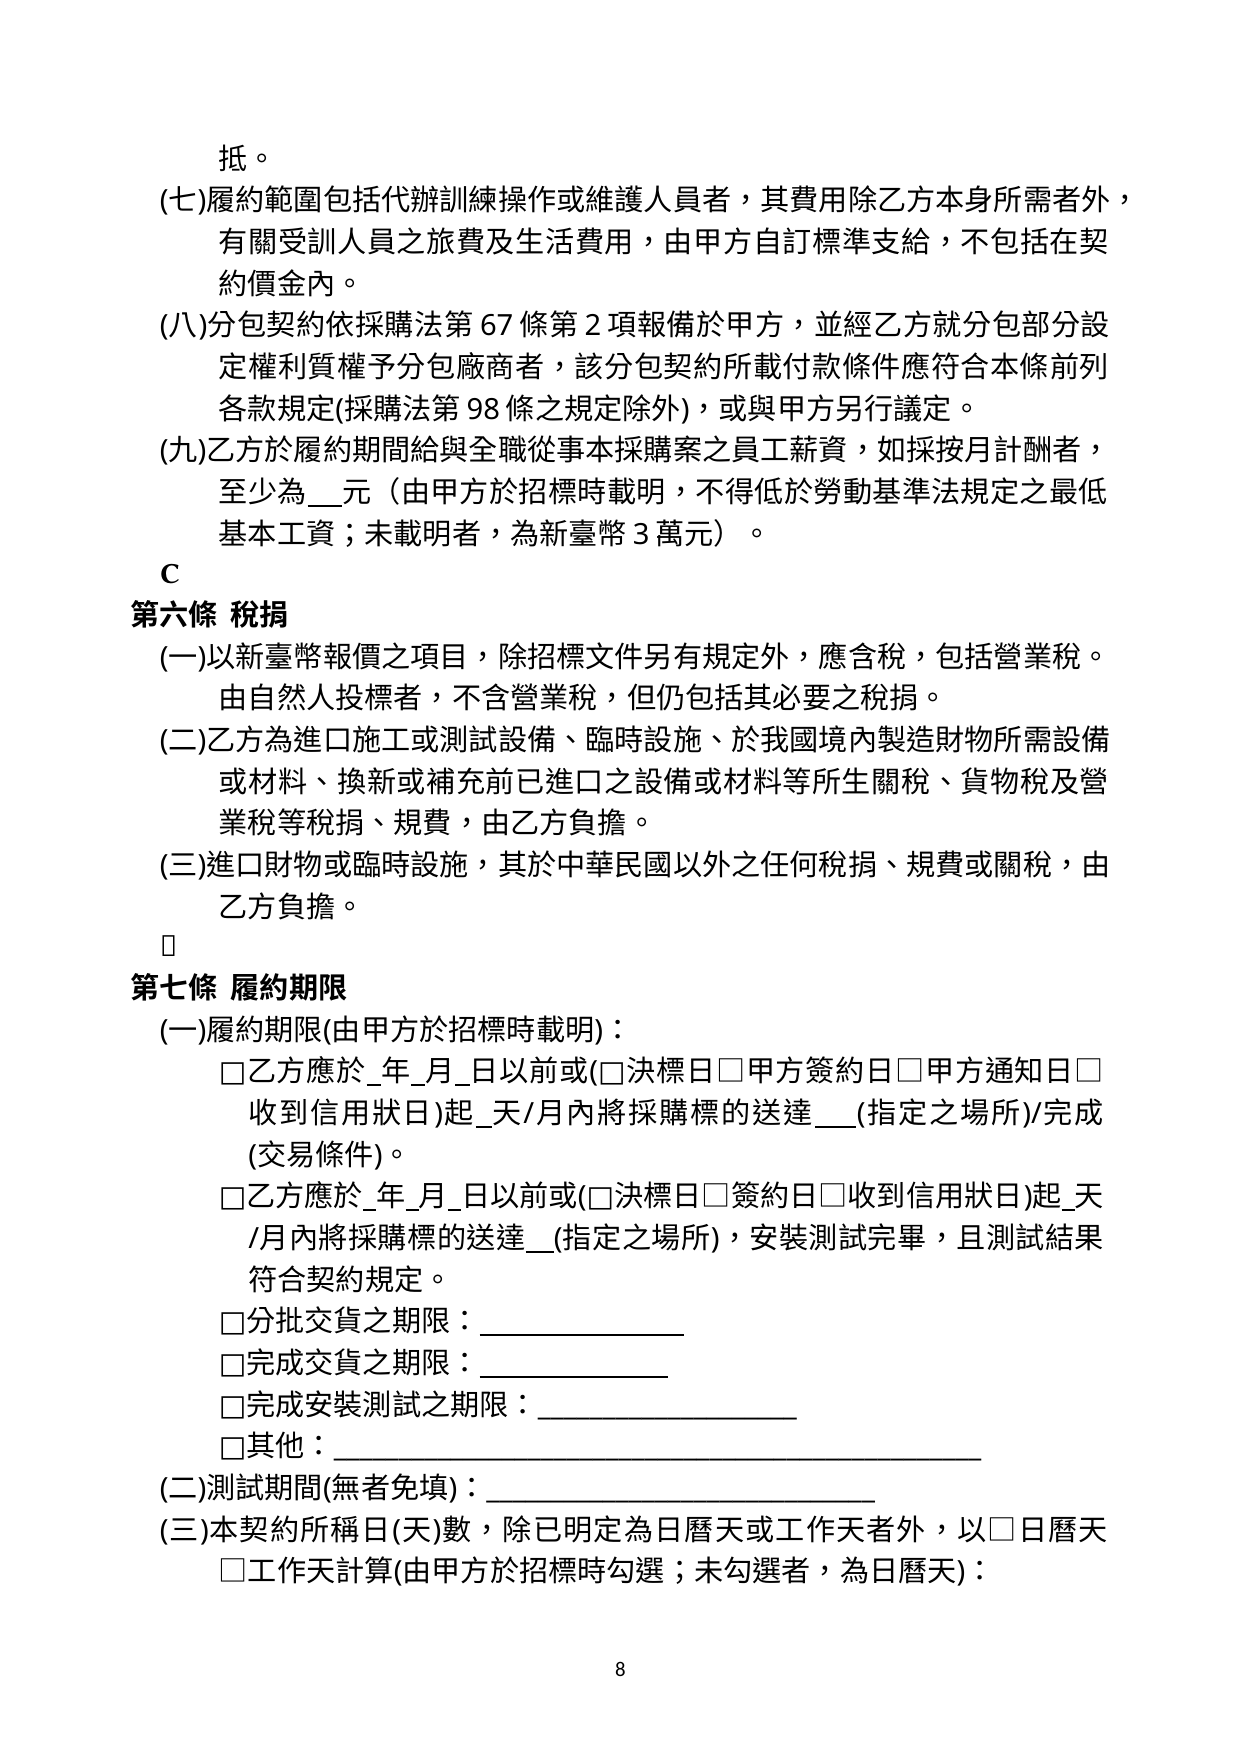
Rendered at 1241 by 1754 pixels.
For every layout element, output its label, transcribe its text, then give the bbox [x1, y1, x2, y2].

text (一)以新臺幣報價之項目，除招標文件另有規定外，應含稅，包括營業稅。由自然人投標者，不含營業稅，但仍包括其必要之稅捐。 [159, 634, 1110, 717]
text □分批交貨之期限： [218, 1298, 1104, 1340]
text (三)進口財物或臨時設施，其於中華民國以外之任何稅捐、規費或關稅，由乙方負擔。 [159, 842, 1110, 926]
text (三)本契約所稱日(天)數，除已明定為日曆天或工作天者外，以□日曆天 □工作天計算(由甲方於招標時勾選；未勾選者，為日曆天)： [159, 1507, 1110, 1590]
text  [159, 926, 1110, 965]
text 抵。 [159, 136, 1110, 177]
text (二)測試期間(無者免填)：______________________________ [159, 1465, 1110, 1507]
text (八)分包契約依採購法第67條第2項報備於甲方，並經乙方就分包部分設定權利質權予分包廠商者，該分包契約所載付款條件應符合本條前列各款規定(採購法第98條之規定除外)，或與甲方另行議定。 [159, 302, 1110, 427]
text (七)履約範圍包括代辦訓練操作或維護人員者，其費用除乙方本身所需者外，有關受訓人員之旅費及生活費用，由甲方自訂標準支給，不包括在契約價金內。 [159, 177, 1110, 302]
text 第六條 稅捐 [130, 592, 1110, 634]
text □其他：__________________________________________________ [218, 1423, 1104, 1465]
text (二)乙方為進口施工或測試設備、臨時設施、於我國境內製造財物所需設備或材料、換新或補充前已進口之設備或材料等所生關稅、貨物稅及營業稅等稅捐、規費，由乙方負擔。 [159, 717, 1110, 842]
text  [159, 552, 1104, 592]
text (一)履約期限(由甲方於招標時載明)： [159, 1007, 1110, 1048]
text □完成安裝測試之期限：____________________ [218, 1382, 1104, 1423]
text □完成交貨之期限： [218, 1340, 1104, 1382]
text □乙方應於 年 月 日以前或(□決標日□簽約日□收到信用狀日)起 天/月內將採購標的送達 (指定之場所)，安裝測試完畢，且測試結果符合契約規定。 [218, 1173, 1104, 1298]
text (九)乙方於履約期間給與全職從事本採購案之員工薪資，如採按月計酬者，至少為 元（由甲方於招標時載明，不得低於勞動基準法規定之最低基本工資；未載明者，為新臺幣3萬元）。 [159, 427, 1110, 552]
text □乙方應於 年 月 日以前或(□決標日□甲方簽約日□甲方通知日□收到信用狀日)起 天/月內將採購標的送達 (指定之場所)/完成 (交易條件)。 [218, 1048, 1104, 1173]
text 第七條 履約期限 [130, 965, 1110, 1007]
